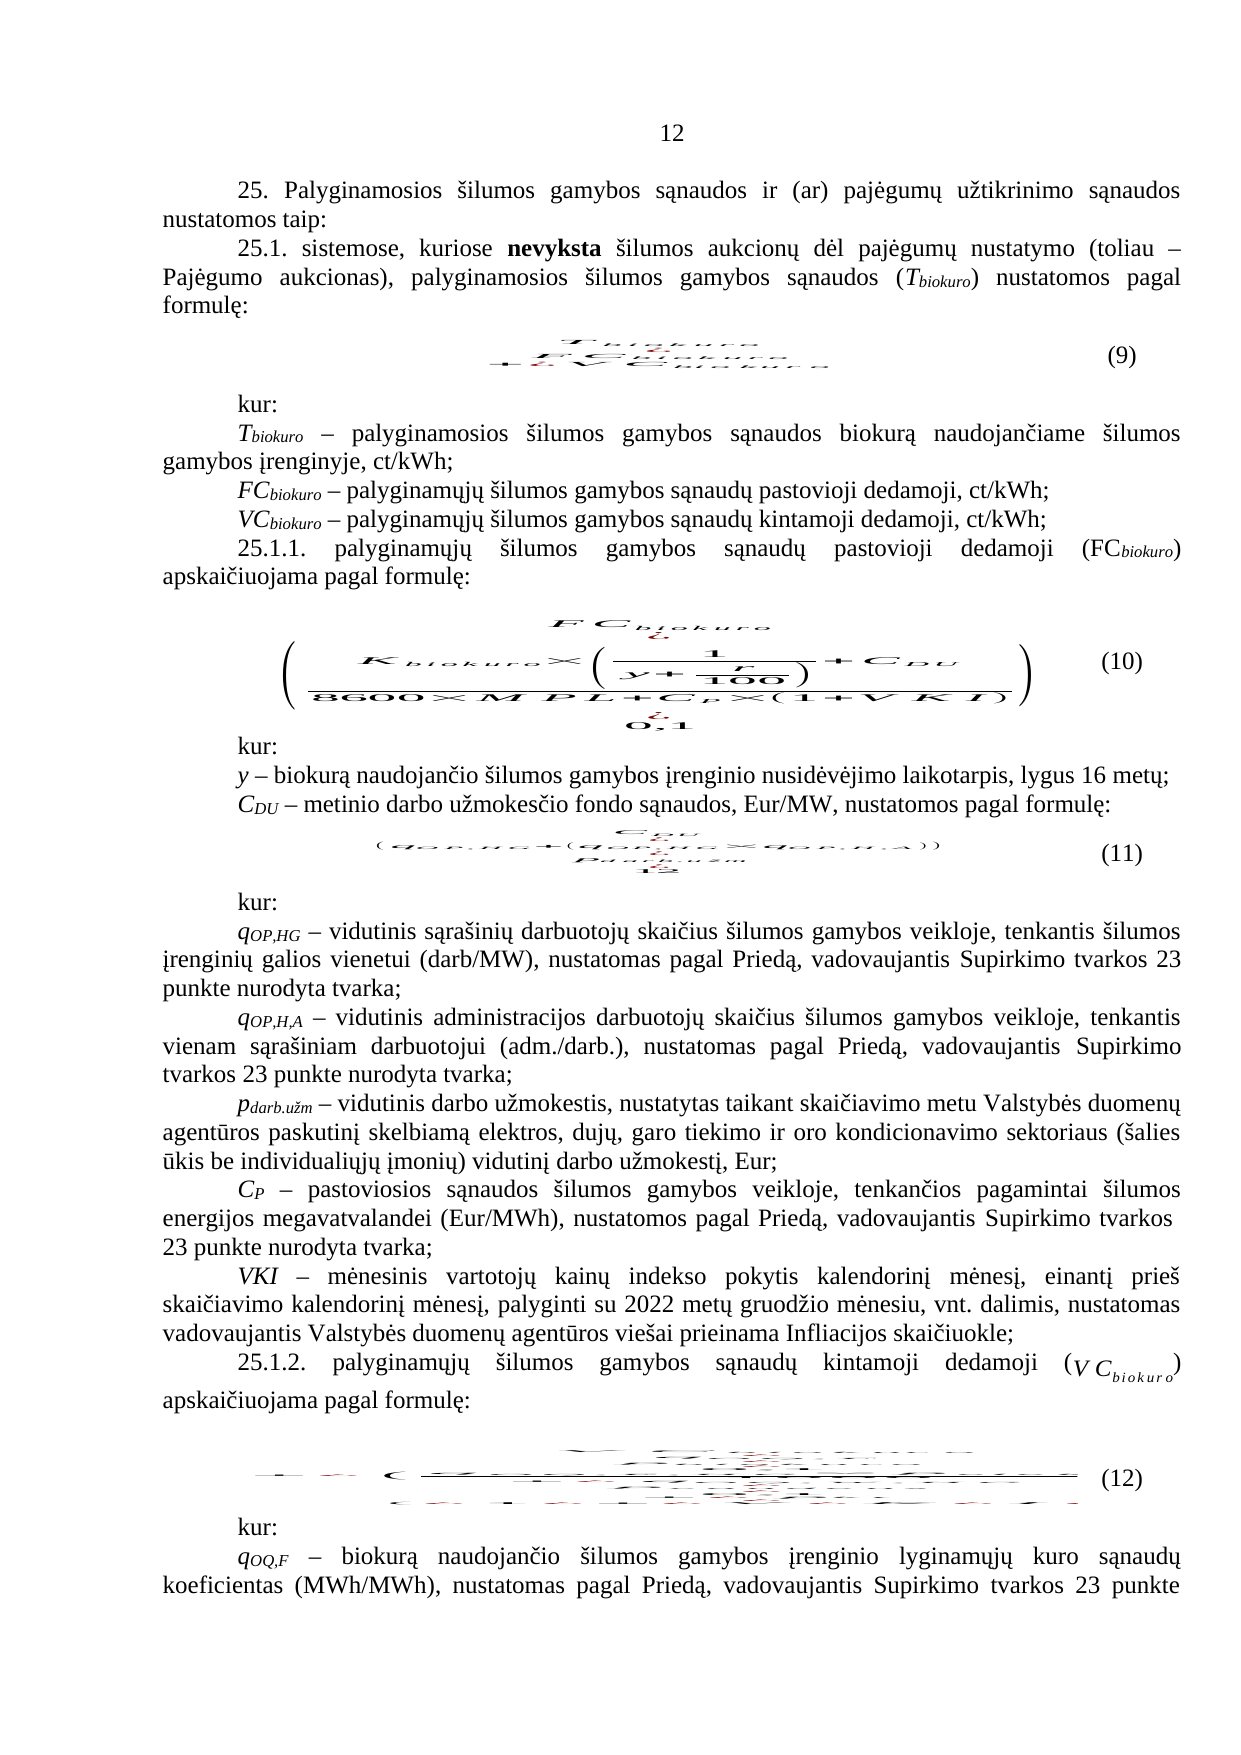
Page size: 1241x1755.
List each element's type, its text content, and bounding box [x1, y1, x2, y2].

table_header [163, 319, 238, 389]
table_header (12) [1078, 1443, 1166, 1512]
table_header [163, 818, 238, 887]
text qOQ,F – biokurą naudojančio šilumos gamybos įrenginio lyginamųjų kuro sąnaudų koeficientas (MWh/MWh), nustatomas pagal Priedą, vadovaujantis Supirkimo tvarkos 23 punkte [162, 1541, 1181, 1598]
table_header (9) [1078, 319, 1166, 389]
text VCbiokuro – palyginamųjų šilumos gamybos sąnaudų kintamoji dedamoji, ct/kWh; [162, 504, 1181, 533]
text 25.1.1. palyginamųjų šilumos gamybos sąnaudų pastovioji dedamoji (FCbiokuro) apskaičiuojama pagal formulę: [162, 533, 1181, 590]
text CP – pastoviosios sąnaudos šilumos gamybos veikloje, tenkančios pagamintai šilumos energijos megavatvalandei (Eur/MWh), nustatomos pagal Priedą, vadovaujantis Supirkimo tvarkos 23 punkte nurodyta tvarka; [162, 1174, 1181, 1261]
table_header [238, 818, 1077, 887]
text 25.1.2. palyginamųjų šilumos gamybos sąnaudų kintamoji dedamoji () apskaičiuojama pagal formulę: [162, 1347, 1181, 1414]
text 25. Palyginamosios šilumos gamybos sąnaudos ir (ar) pajėgumų užtikrinimo sąnaudos nustatomos taip: [162, 176, 1181, 233]
table_header (11) [1078, 818, 1166, 887]
text qOP,H,A – vidutinis administracijos darbuotojų skaičius šilumos gamybos veikloje, tenkantis vienam sąrašiniam darbuotojui (adm./darb.), nustatomas pagal Priedą, vadovaujantis Supirkimo tvarkos 23 punkte nurodyta tvarka; [162, 1002, 1181, 1088]
text FCbiokuro – palyginamųjų šilumos gamybos sąnaudų pastovioji dedamoji, ct/kWh; [162, 475, 1181, 504]
table_header [238, 319, 1077, 389]
text kur: [162, 1512, 1181, 1541]
text y – biokurą naudojančio šilumos gamybos įrenginio nusidėvėjimo laikotarpis, lygus 16 metų; [162, 760, 1181, 789]
text kur: [162, 887, 1181, 916]
text pdarb.užm – vidutinis darbo užmokestis, nustatytas taikant skaičiavimo metu Valstybės duomenų agentūros paskutinį skelbiamą elektros, dujų, garo tiekimo ir oro kondicionavimo sektoriaus (šalies ūkis be individualiųjų įmonių) vidutinį darbo užmokestį, Eur; [162, 1088, 1181, 1174]
text kur: [162, 389, 1181, 418]
table_header [163, 590, 238, 731]
table_header [163, 1443, 238, 1512]
text 25.1. sistemose, kuriose nevyksta šilumos aukcionų dėl pajėgumų nustatymo (toliau – Pajėgumo aukcionas), palyginamosios šilumos gamybos sąnaudos (Tbiokuro) nustatomos pagal formulę: [162, 233, 1181, 319]
table_header [238, 1443, 1077, 1512]
table_header [238, 590, 1077, 731]
text Tbiokuro – palyginamosios šilumos gamybos sąnaudos biokurą naudojančiame šilumos gamybos įrenginyje, ct/kWh; [162, 418, 1181, 475]
text qOP,HG – vidutinis sąrašinių darbuotojų skaičius šilumos gamybos veikloje, tenkantis šilumos įrenginių galios vienetui (darb/MW), nustatomas pagal Priedą, vadovaujantis Supirkimo tvarkos 23 punkte nurodyta tvarka; [162, 916, 1181, 1002]
text kur: [162, 731, 1181, 760]
text VKI – mėnesinis vartotojų kainų indekso pokytis kalendorinį mėnesį, einantį prieš skaičiavimo kalendorinį mėnesį, palyginti su 2022 metų gruodžio mėnesiu, vnt. dalimis, nustatomas vadovaujantis Valstybės duomenų agentūros viešai prieinama Infliacijos skaičiuokle; [162, 1261, 1181, 1347]
table_header (10) [1078, 590, 1166, 731]
text CDU – metinio darbo užmokesčio fondo sąnaudos, Eur/MW, nustatomos pagal formulę: [162, 789, 1181, 818]
